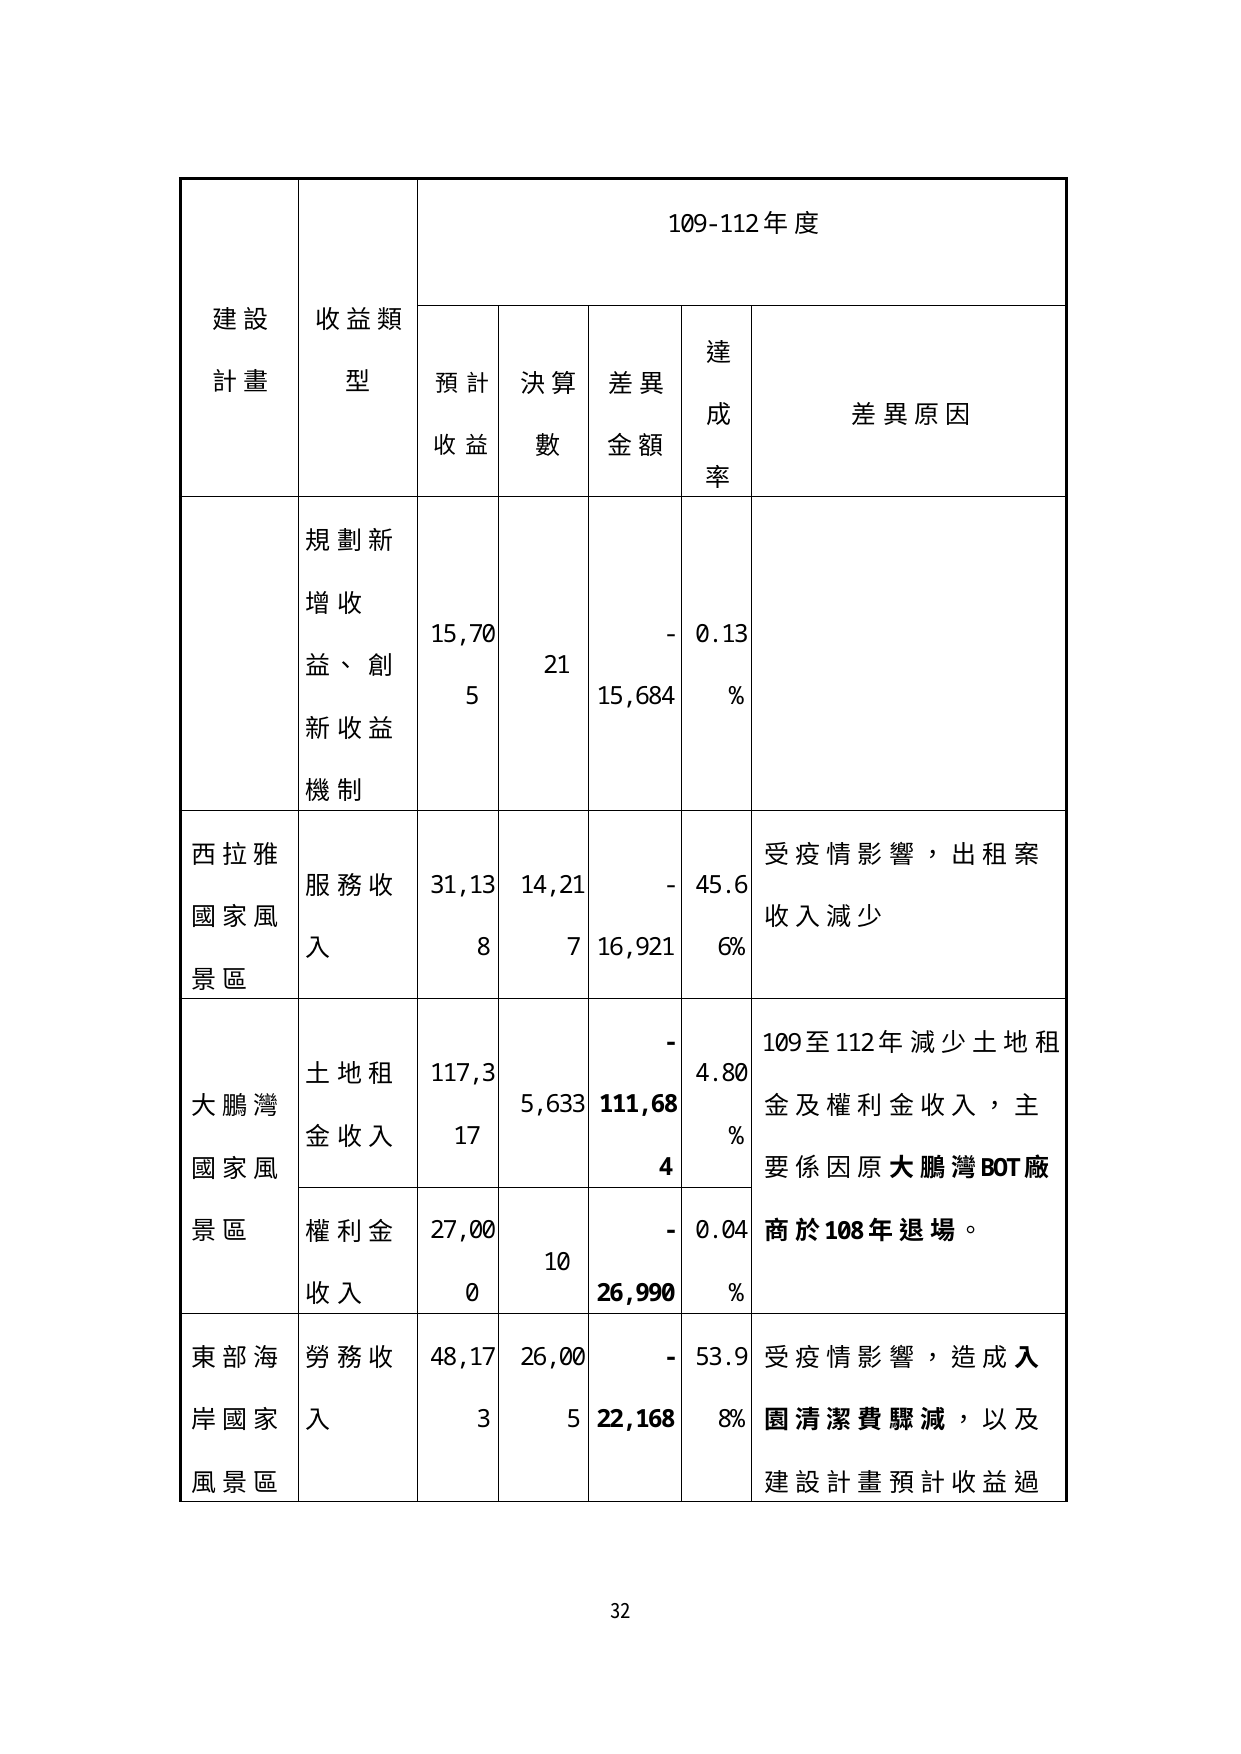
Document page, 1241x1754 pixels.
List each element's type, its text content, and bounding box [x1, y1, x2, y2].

table_cell -16,921 [589, 811, 681, 998]
table_cell 西拉雅國家風景區 [182, 811, 298, 998]
table_cell 109至112年減少土地租金及權利金收入，主要係因原大鵬灣BOT廠商於108年退場。 [752, 999, 1065, 1313]
table_cell 受疫情影響，出租案收入減少 [752, 811, 1065, 998]
table_cell 4.80% [682, 999, 751, 1187]
table_cell 31,138 [418, 811, 498, 998]
table_cell 達成率 [682, 306, 751, 496]
table_cell -111,684 [589, 999, 681, 1187]
table_cell 權利金收入 [299, 1188, 417, 1313]
table_cell 受疫情影響，造成入園清潔費驟減，以及建設計畫預計收益過 [752, 1314, 1065, 1501]
table_cell 預計收益 [418, 306, 498, 496]
table_header 109-112年度 [418, 180, 1065, 305]
table_cell 差異金額 [589, 306, 681, 496]
table_cell 勞務收入 [299, 1314, 417, 1501]
table_cell 規劃新增收益、創新收益機制 [299, 497, 417, 809]
table_cell 15,705 [418, 497, 498, 809]
table_cell -15,684 [589, 497, 681, 809]
table_cell 21 [499, 497, 588, 809]
table_cell 大鵬灣國家風景區 [182, 999, 298, 1313]
table_cell -22,168 [589, 1314, 681, 1501]
table_cell [752, 497, 1065, 809]
table_cell 差異原因 [752, 306, 1065, 496]
table_cell [182, 497, 298, 809]
table_header 建設 計畫 [182, 180, 298, 496]
table_cell 土地租金收入 [299, 999, 417, 1187]
table_header 收益類型 [299, 180, 417, 496]
table_cell 10 [499, 1188, 588, 1313]
table_cell 決算數 [499, 306, 588, 496]
table_cell 48,173 [418, 1314, 498, 1501]
table_cell 53.98% [682, 1314, 751, 1501]
table_cell 14,217 [499, 811, 588, 998]
table_cell 服務收入 [299, 811, 417, 998]
table_cell -26,990 [589, 1188, 681, 1313]
table_cell 0.04% [682, 1188, 751, 1313]
table_cell 45.66% [682, 811, 751, 998]
table_cell 5,633 [499, 999, 588, 1187]
table_cell 117,317 [418, 999, 498, 1187]
table_cell 0.13% [682, 497, 751, 809]
table_cell 26,005 [499, 1314, 588, 1501]
table_cell 27,000 [418, 1188, 498, 1313]
table_cell 東部海岸國家風景區 [182, 1314, 298, 1501]
